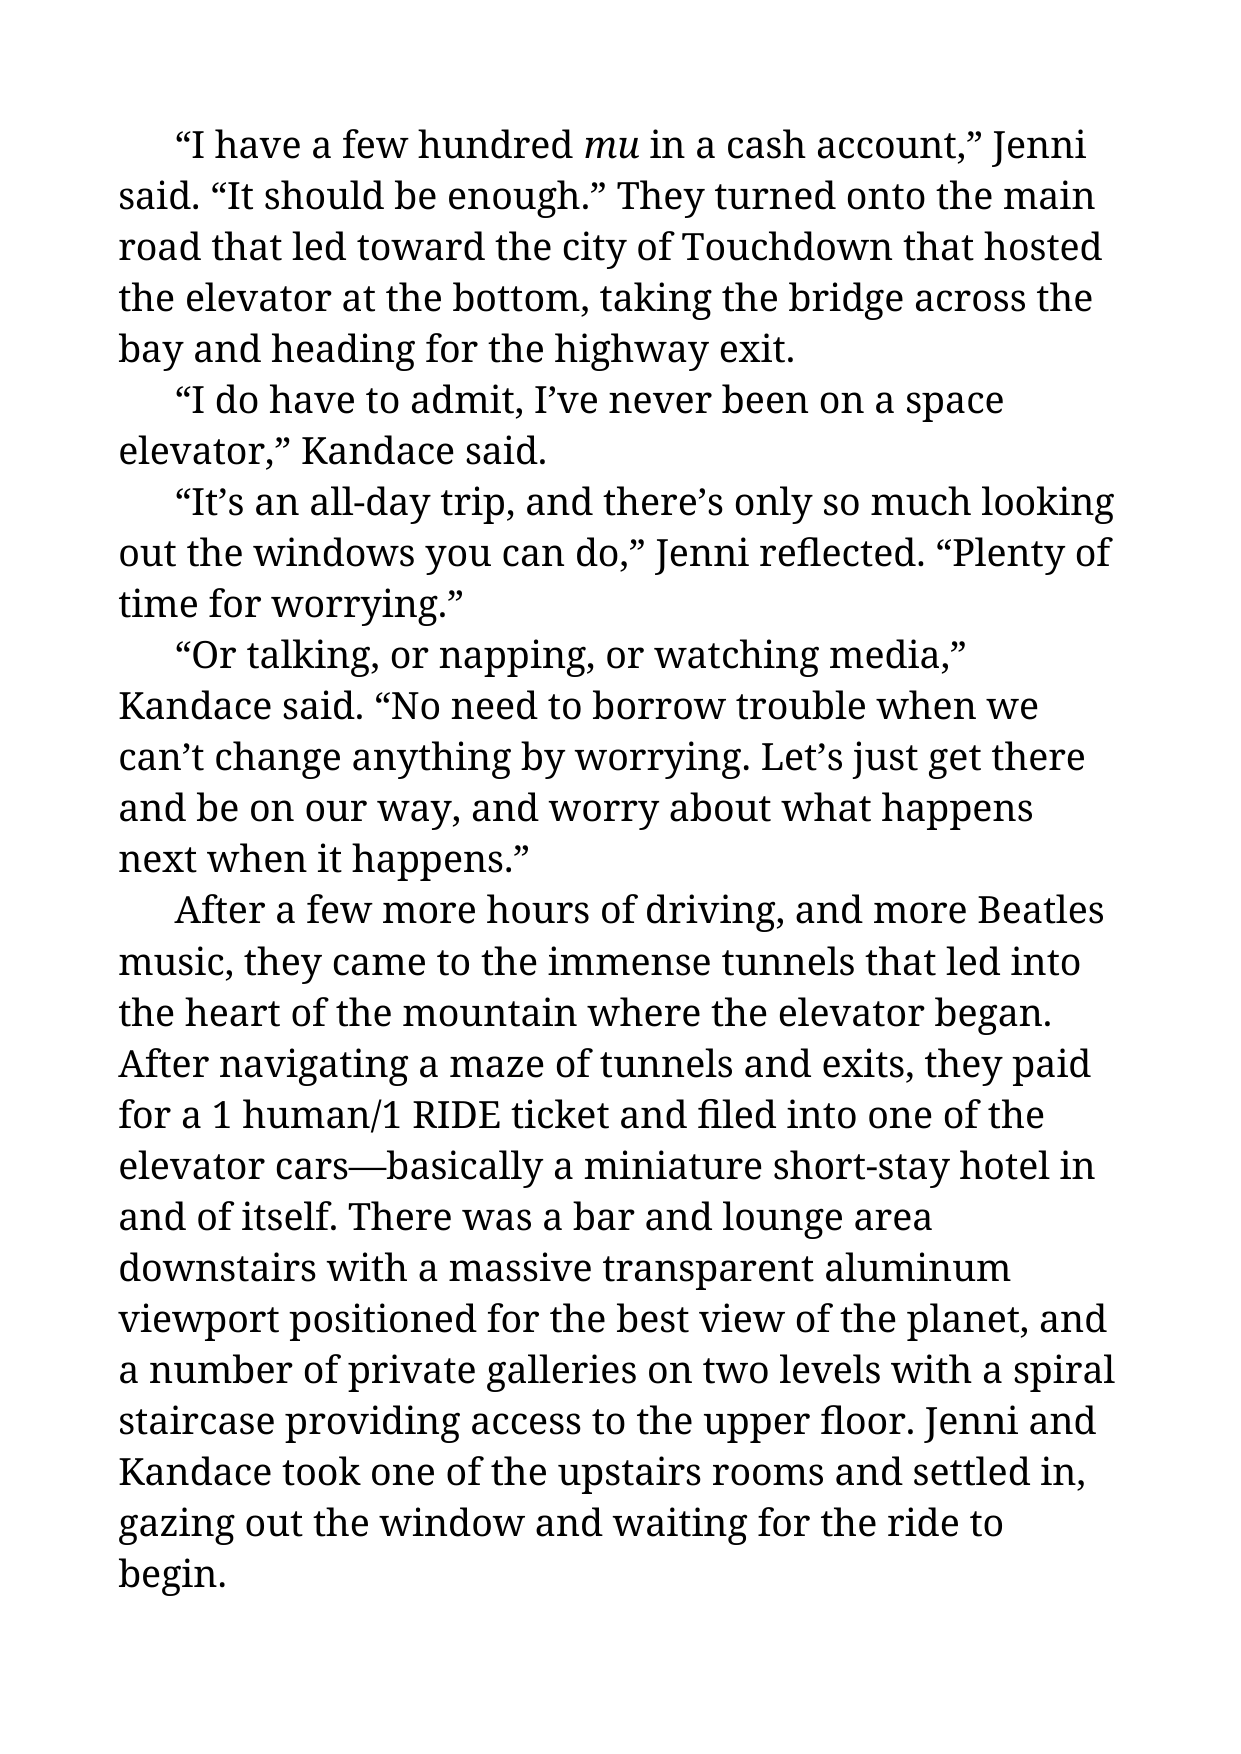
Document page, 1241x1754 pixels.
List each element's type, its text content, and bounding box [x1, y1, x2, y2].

text After a few more hours of driving, and more Beatles music, they came to the immense tunnels that led into the heart of the mountain where the elevator began. After navigating a maze of tunnels and exits, they paid for a 1 human/1 RIDE ticket and filed into one of the elevator cars—basically a miniature short-stay hotel in and of itself. There was a bar and lounge area downstairs with a massive transparent aluminum viewport positioned for the best view of the planet, and a number of private galleries on two levels with a spiral staircase providing access to the upper floor. Jenni and Kandace took one of the upstairs rooms and settled in, gazing out the window and waiting for the ride to begin. [118, 884, 1122, 1598]
text “It’s an all-day trip, and there’s only so much looking out the windows you can do,” Jenni reflected. “Plenty of time for worrying.” [118, 475, 1122, 628]
text “Or talking, or napping, or watching media,” Kandace said. “No need to borrow trouble when we can’t change anything by worrying. Let’s just get there and be on our way, and worry about what happens next when it happens.” [118, 628, 1122, 884]
text “I do have to admit, I’ve never been on a space elevator,” Kandace said. [118, 373, 1122, 475]
text “I have a few hundred mu in a cash account,” Jenni said. “It should be enough.” They turned onto the main road that led toward the city of Touchdown that hosted the elevator at the bottom, taking the bridge across the bay and heading for the highway exit. [118, 118, 1122, 373]
